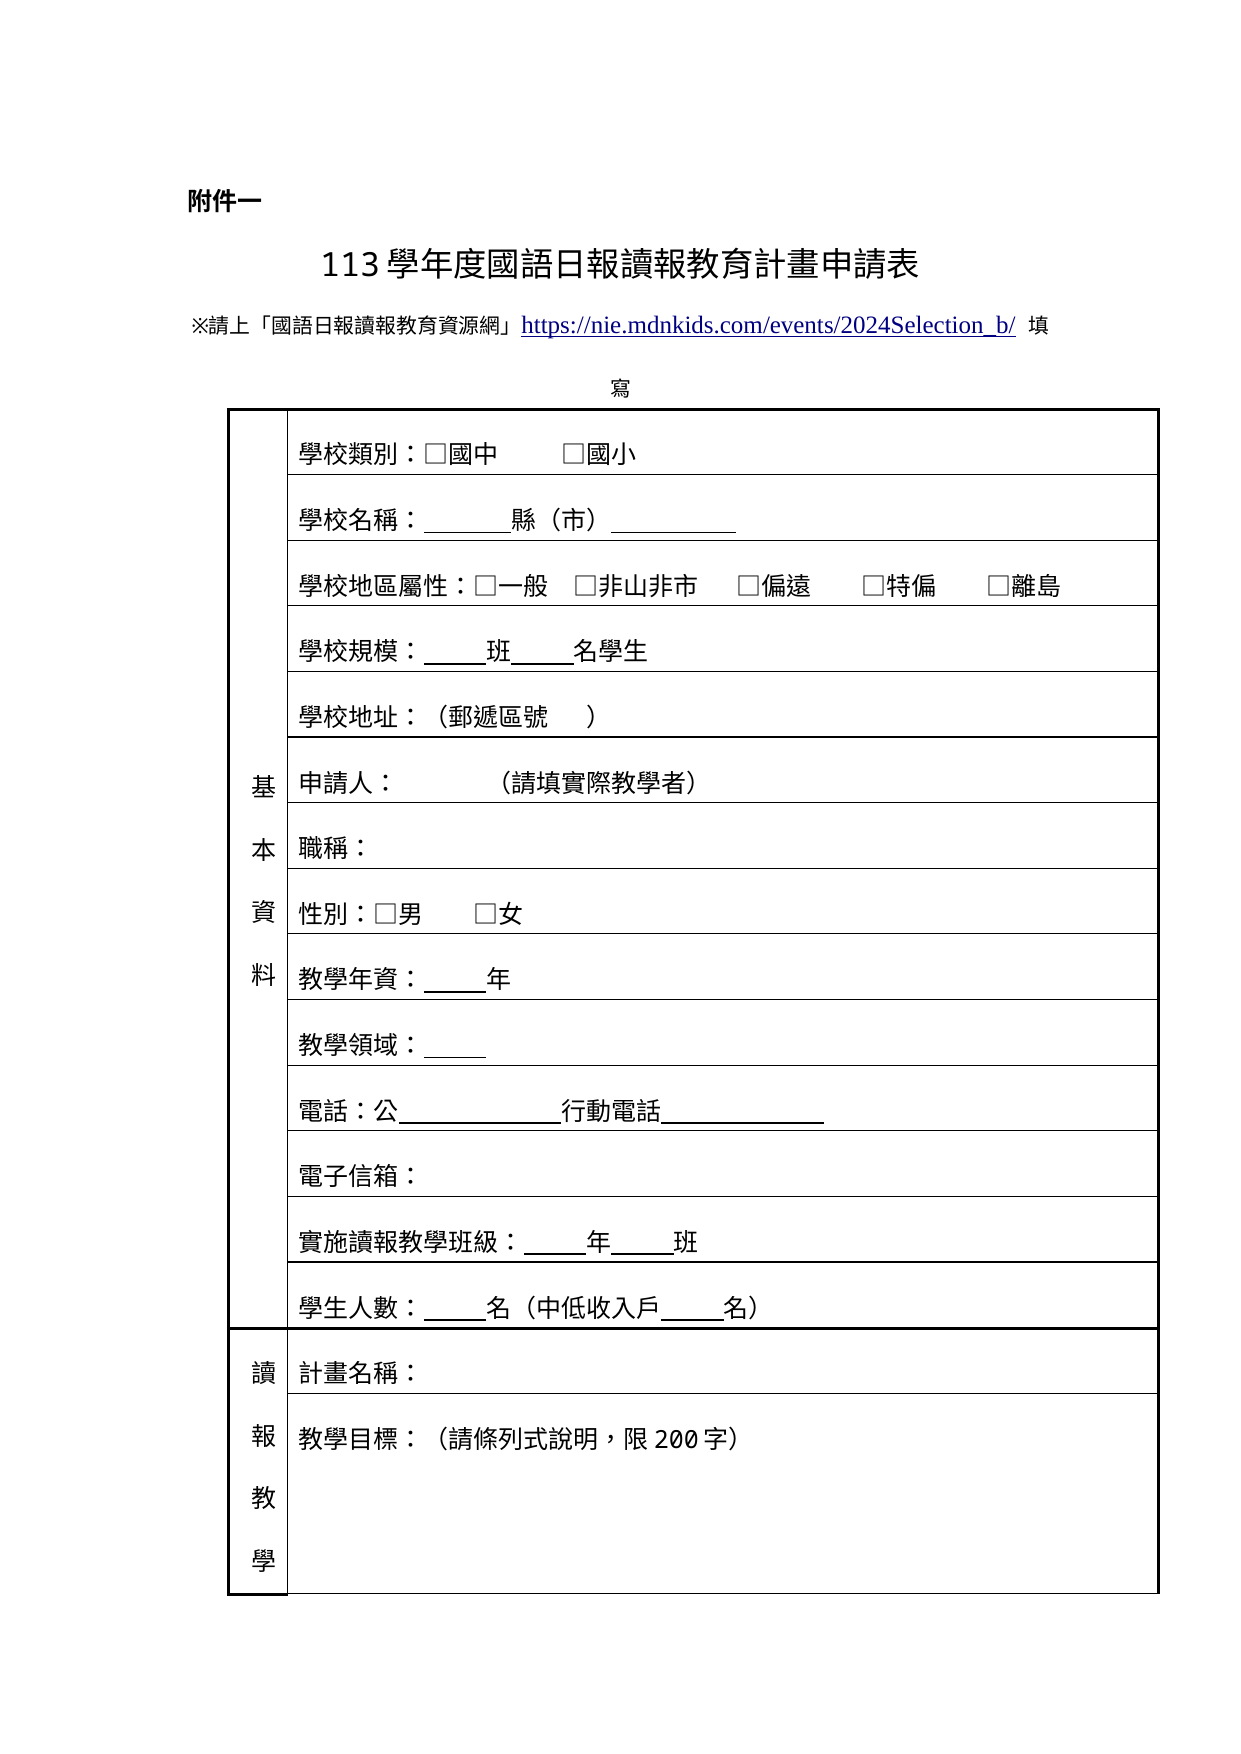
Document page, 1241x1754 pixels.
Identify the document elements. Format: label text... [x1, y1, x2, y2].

table_cell 電話：公 行動電話 [288, 1066, 1157, 1130]
table_cell 教學領域： [288, 1000, 1157, 1064]
table_cell 性別：□男 □女 [288, 869, 1157, 933]
table_cell 學生人數： 名（中低收入戶 名） [288, 1263, 1157, 1327]
table_cell 學校名稱： 縣（市） [288, 475, 1157, 539]
table_cell 計畫名稱： [288, 1330, 1157, 1393]
table_cell 教學年資： 年 [288, 934, 1157, 999]
table_cell 職稱： [288, 803, 1157, 868]
table_header 基本資料 [230, 411, 287, 1327]
table_cell 電子信箱： [288, 1131, 1157, 1196]
table_cell 讀報教學 [230, 1330, 287, 1593]
table_cell 申請人： （請填實際教學者） [288, 738, 1157, 802]
text ※請上「國語日報讀報教育資源網」https://nie.mdnkids.com/events/2024Selection_b/ 填寫 [187, 283, 1053, 408]
text 附件一 [187, 158, 1053, 221]
table_cell 教學目標：（請條列式說明，限200字） [288, 1394, 1157, 1593]
table_header 學校類別：□國中 □國小 [288, 411, 1157, 474]
table_cell 學校地址：（郵遞區號 ） [288, 672, 1157, 736]
table_cell 學校地區屬性：□一般 □非山非市 □偏遠 □特偏 □離島 [288, 541, 1157, 605]
table_cell 學校規模： 班 名學生 [288, 606, 1157, 671]
text 113學年度國語日報讀報教育計畫申請表 [187, 221, 1053, 283]
table_cell 實施讀報教學班級： 年 班 [288, 1197, 1157, 1261]
